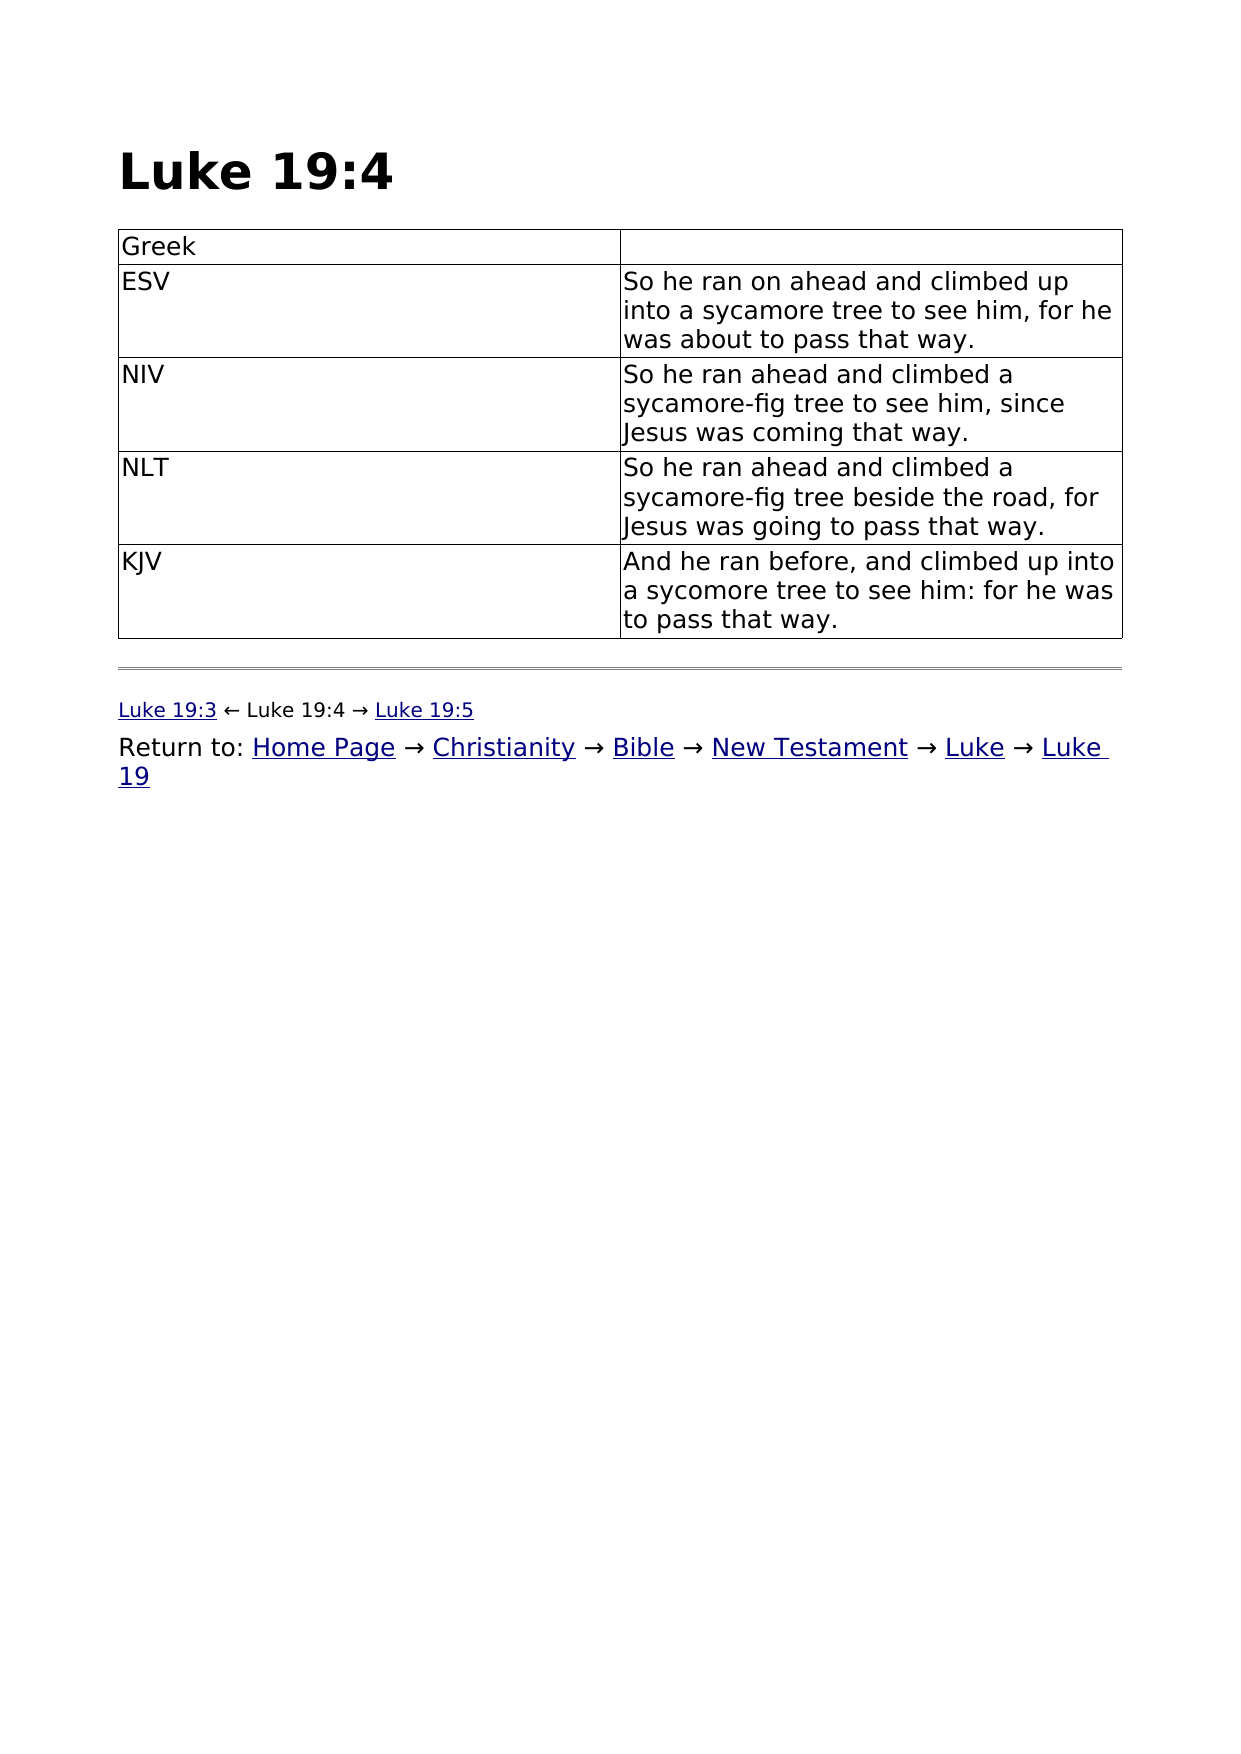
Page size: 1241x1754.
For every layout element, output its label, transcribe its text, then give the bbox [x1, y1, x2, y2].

text Return to: Home Page → Christianity → Bible → New Testament → Luke → Luke 19 [118, 733, 1122, 791]
subtitle Luke 19:4 [118, 143, 1122, 201]
text Luke 19:3 ← Luke 19:4 → Luke 19:5 [118, 699, 1122, 733]
table_cell NLT [119, 452, 620, 544]
table_cell And he ran before, and climbed up into a sycomore tree to see him: for he was to pass that way. [621, 545, 1122, 637]
table_header Greek [119, 230, 620, 264]
table_cell ESV [119, 265, 620, 357]
table_cell So he ran on ahead and climbed up into a sycamore tree to see him, for he was about to pass that way. [621, 265, 1122, 357]
table_cell NIV [119, 358, 620, 451]
table_cell So he ran ahead and climbed a sycamore-fig tree to see him, since Jesus was coming that way. [621, 358, 1122, 451]
table_header [621, 230, 1122, 264]
table_cell So he ran ahead and climbed a sycamore-fig tree beside the road, for Jesus was going to pass that way. [621, 452, 1122, 544]
table_cell KJV [119, 545, 620, 637]
